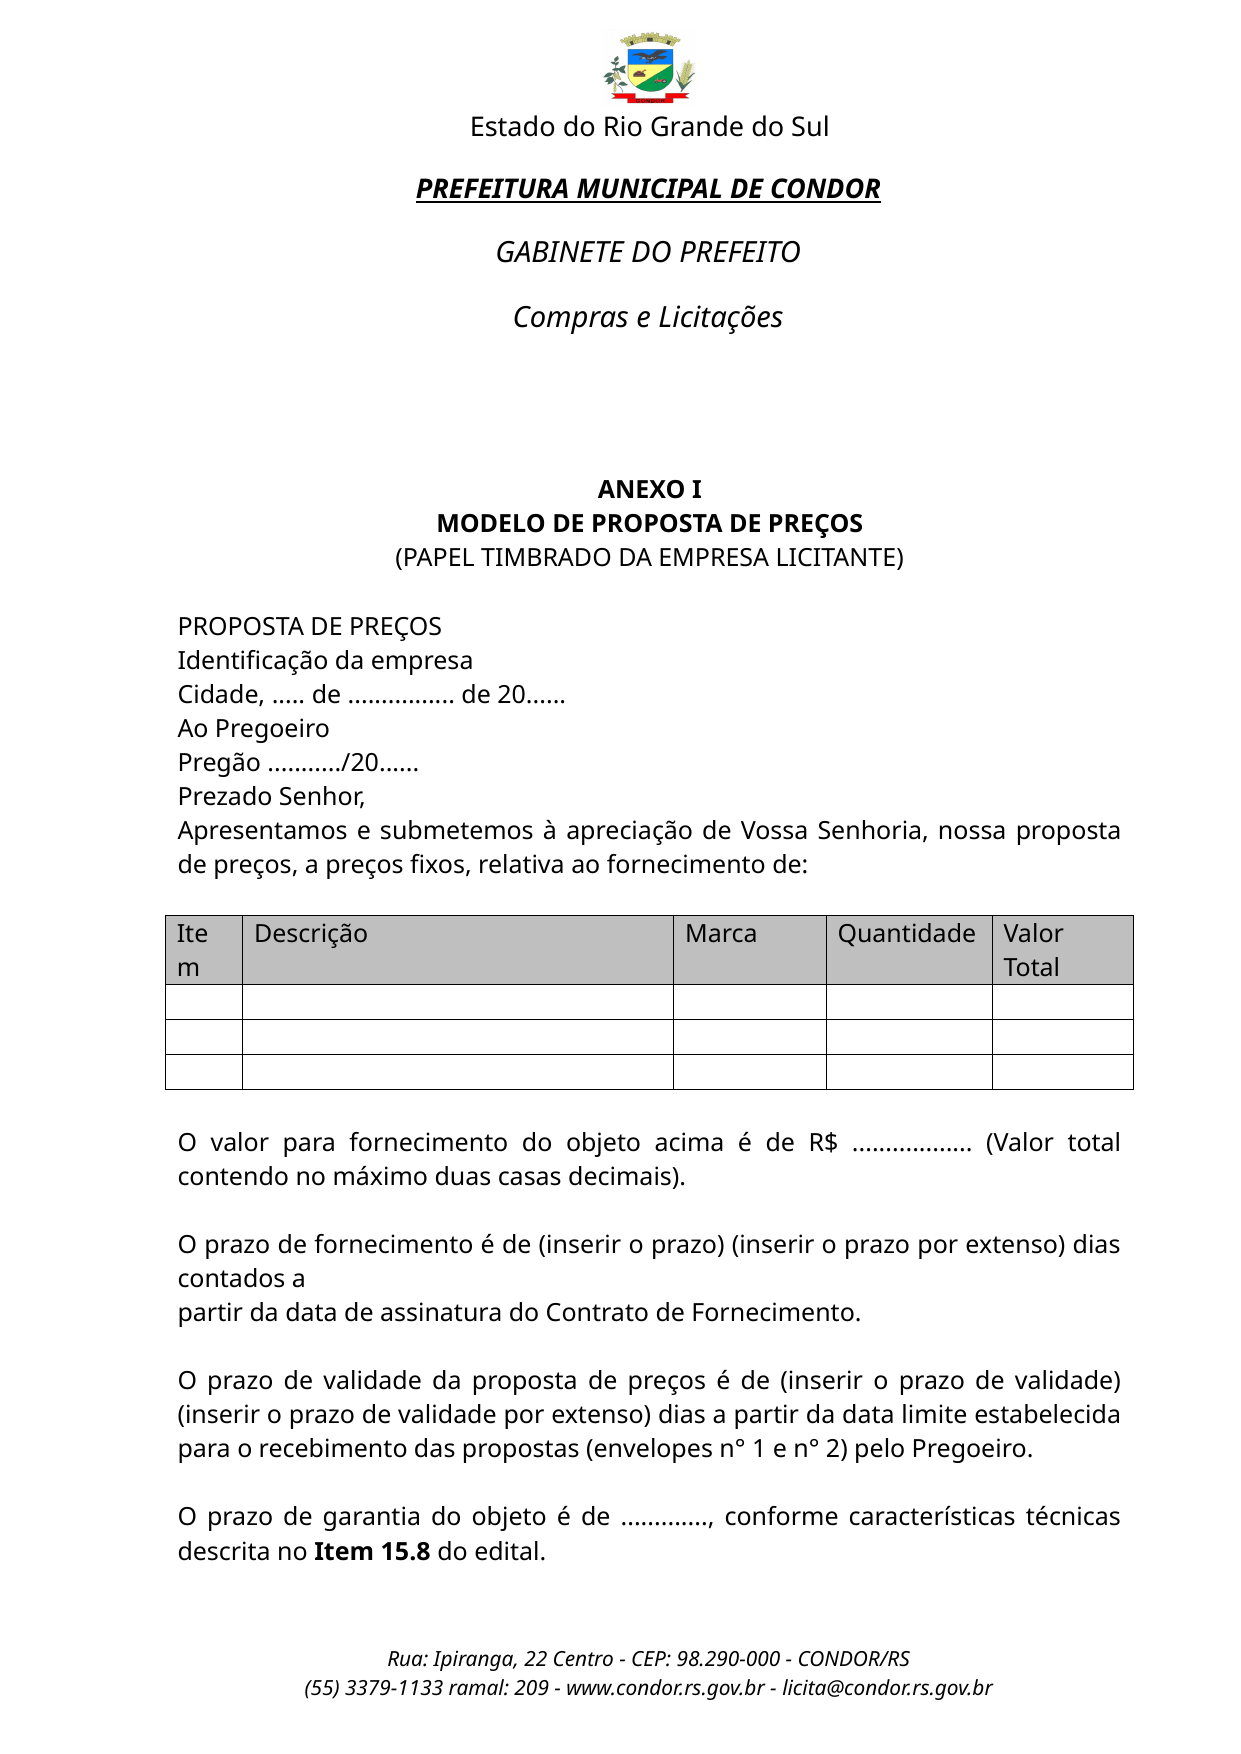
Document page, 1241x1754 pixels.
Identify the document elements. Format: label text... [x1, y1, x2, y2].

text (PAPEL TIMBRADO DA EMPRESA LICITANTE) [177, 540, 1122, 574]
text O valor para fornecimento do objeto acima é de R$ .................. (Valor total contendo no máximo duas casas decimais). [177, 1124, 1122, 1192]
table_header Descrição [243, 916, 673, 984]
text O prazo de garantia do objeto é de ............., conforme características técnicas descrita no Item 15.8 do edital. [177, 1499, 1122, 1567]
table_cell [674, 985, 826, 1019]
text O prazo de fornecimento é de (inserir o prazo) (inserir o prazo por extenso) dias contados a [177, 1227, 1122, 1295]
text ANEXO I [177, 472, 1122, 506]
table_cell [166, 1020, 242, 1054]
table_cell [827, 985, 992, 1019]
table_cell [674, 1020, 826, 1054]
table_cell [993, 985, 1133, 1019]
table_cell [243, 1020, 673, 1054]
text PROPOSTA DE PREÇOS [177, 608, 1122, 642]
table_cell [827, 1055, 992, 1089]
table_header Item [166, 916, 242, 984]
text Apresentamos e submetemos à apreciação de Vossa Senhoria, nossa proposta de preços, a preços fixos, relativa ao fornecimento de: [177, 813, 1122, 881]
text Identificação da empresa [177, 642, 1122, 676]
text O prazo de validade da proposta de preços é de (inserir o prazo de validade) (inserir o prazo de validade por extenso) dias a partir da data limite estabelecida para o recebimento das propostas (envelopes n° 1 e n° 2) pelo Pregoeiro. [177, 1363, 1122, 1465]
text Cidade, ..... de ................ de 20...... [177, 676, 1122, 710]
table_cell [166, 1055, 242, 1089]
table_cell [674, 1055, 826, 1089]
table_cell [166, 985, 242, 1019]
text Pregão .........../20...... [177, 744, 1122, 778]
table_header Valor Total [993, 916, 1133, 984]
text MODELO DE PROPOSTA DE PREÇOS [177, 506, 1122, 540]
table_header Quantidade [827, 916, 992, 984]
table_cell [993, 1020, 1133, 1054]
text Prezado Senhor, [177, 778, 1122, 813]
text partir da data de assinatura do Contrato de Fornecimento. [177, 1295, 1122, 1329]
table_cell [827, 1020, 992, 1054]
table_header Marca [674, 916, 826, 984]
table_cell [243, 1055, 673, 1089]
table_cell [243, 985, 673, 1019]
table_cell [993, 1055, 1133, 1089]
text Ao Pregoeiro [177, 710, 1122, 744]
